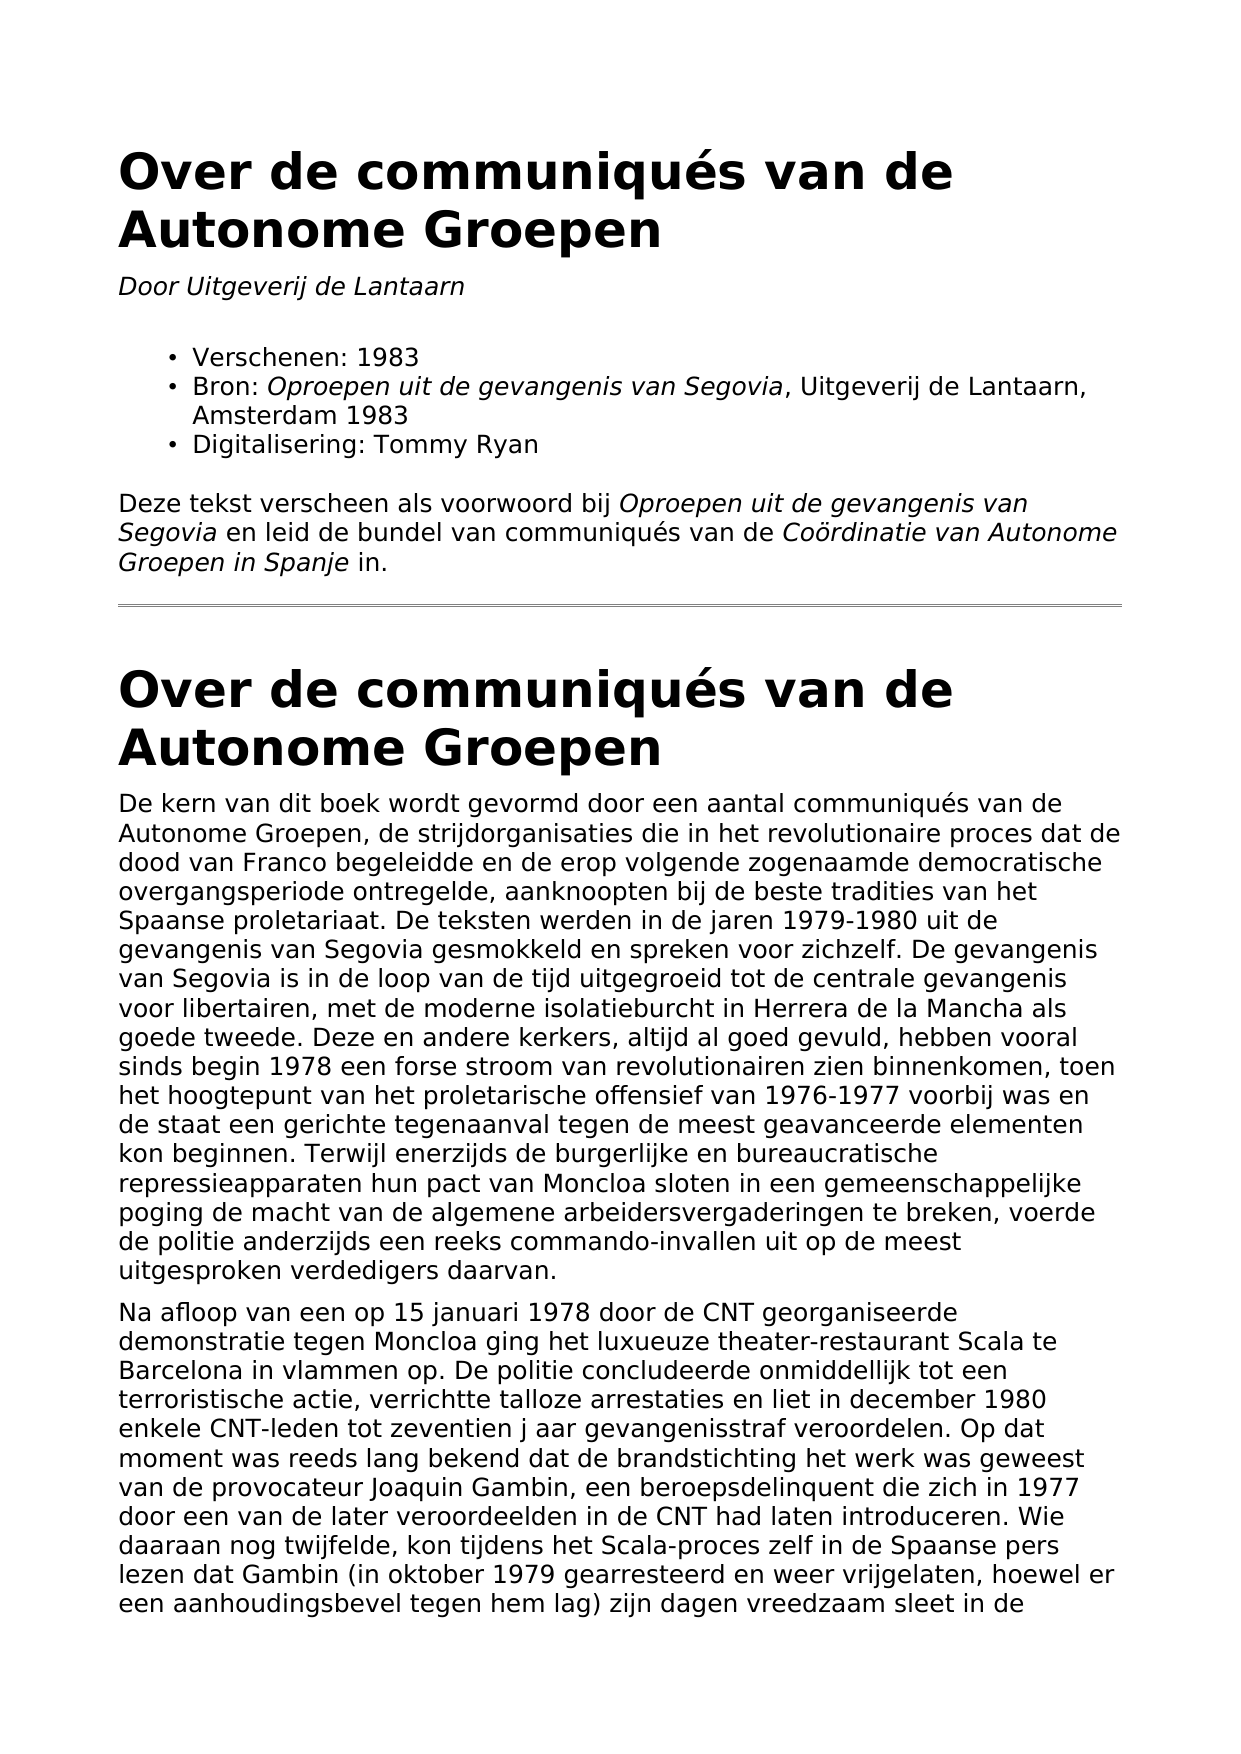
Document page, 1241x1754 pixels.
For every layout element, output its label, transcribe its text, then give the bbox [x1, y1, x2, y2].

text Deze tekst verscheen als voorwoord bij Oproepen uit de gevangenis van Segovia en leid de bundel van communiqués van de Coördinatie van Autonome Groepen in Spanje in. [118, 489, 1122, 577]
text Door Uitgeverij de Lantaarn [118, 272, 1122, 301]
text Na afloop van een op 15 januari 1978 door de CNT georganiseerde demonstratie tegen Moncloa ging het luxueuze theater-restaurant Scala te Barcelona in vlammen op. De politie concludeerde onmiddellijk tot een terroristische actie, verrichtte talloze arrestaties en liet in december 1980 enkele CNT-leden tot zeventien j aar gevangenisstraf veroordelen. Op dat moment was reeds lang bekend dat de brandstichting het werk was geweest van de provocateur Joaquin Gambin, een beroepsdelinquent die zich in 1977 door een van de later veroordeelden in de CNT had laten introduceren. Wie daaraan nog twijfelde, kon tijdens het Scala-proces zelf in de Spaanse pers lezen dat Gambin (in oktober 1979 gearresteerd en weer vrijgelaten, hoewel er een aanhoudingsbevel tegen hem lag) zijn dagen vreedzaam sleet in de [118, 1298, 1122, 1619]
text De kern van dit boek wordt gevormd door een aantal communiqués van de Autonome Groepen, de strijdorganisaties die in het revolutionaire proces dat de dood van Franco begeleidde en de erop volgende zogenaamde democratische overgangsperiode ontregelde, aanknoopten bij de beste tradities van het Spaanse proletariaat. De teksten werden in de jaren 1979-1980 uit de gevangenis van Segovia gesmokkeld en spreken voor zichzelf. De gevangenis van Segovia is in de loop van de tijd uitgegroeid tot de centrale gevangenis voor libertairen, met de moderne isolatieburcht in Herrera de la Mancha als goede tweede. Deze en andere kerkers, altijd al goed gevuld, hebben vooral sinds begin 1978 een forse stroom van revolutionairen zien binnenkomen, toen het hoogtepunt van het proletarische offensief van 1976-1977 voorbij was en de staat een gerichte tegenaanval tegen de meest geavanceerde elementen kon beginnen. Terwijl enerzijds de burgerlijke en bureaucratische repressieapparaten hun pact van Moncloa sloten in een gemeenschappelijke poging de macht van de algemene arbeidersvergaderingen te breken, voerde de politie anderzijds een reeks commando-invallen uit op de meest uitgesproken verdedigers daarvan. [118, 790, 1122, 1286]
list Digitalisering: Tommy Ryan [177, 431, 1122, 460]
subtitle Over de communiqués van de Autonome Groepen [118, 661, 1122, 777]
list Verschenen: 1983 [177, 343, 1122, 372]
list Bron: Oproepen uit de gevangenis van Segovia, Uitgeverij de Lantaarn, Amsterdam 1983 [177, 372, 1122, 431]
subtitle Over de communiqués van de Autonome Groepen [118, 143, 1122, 259]
